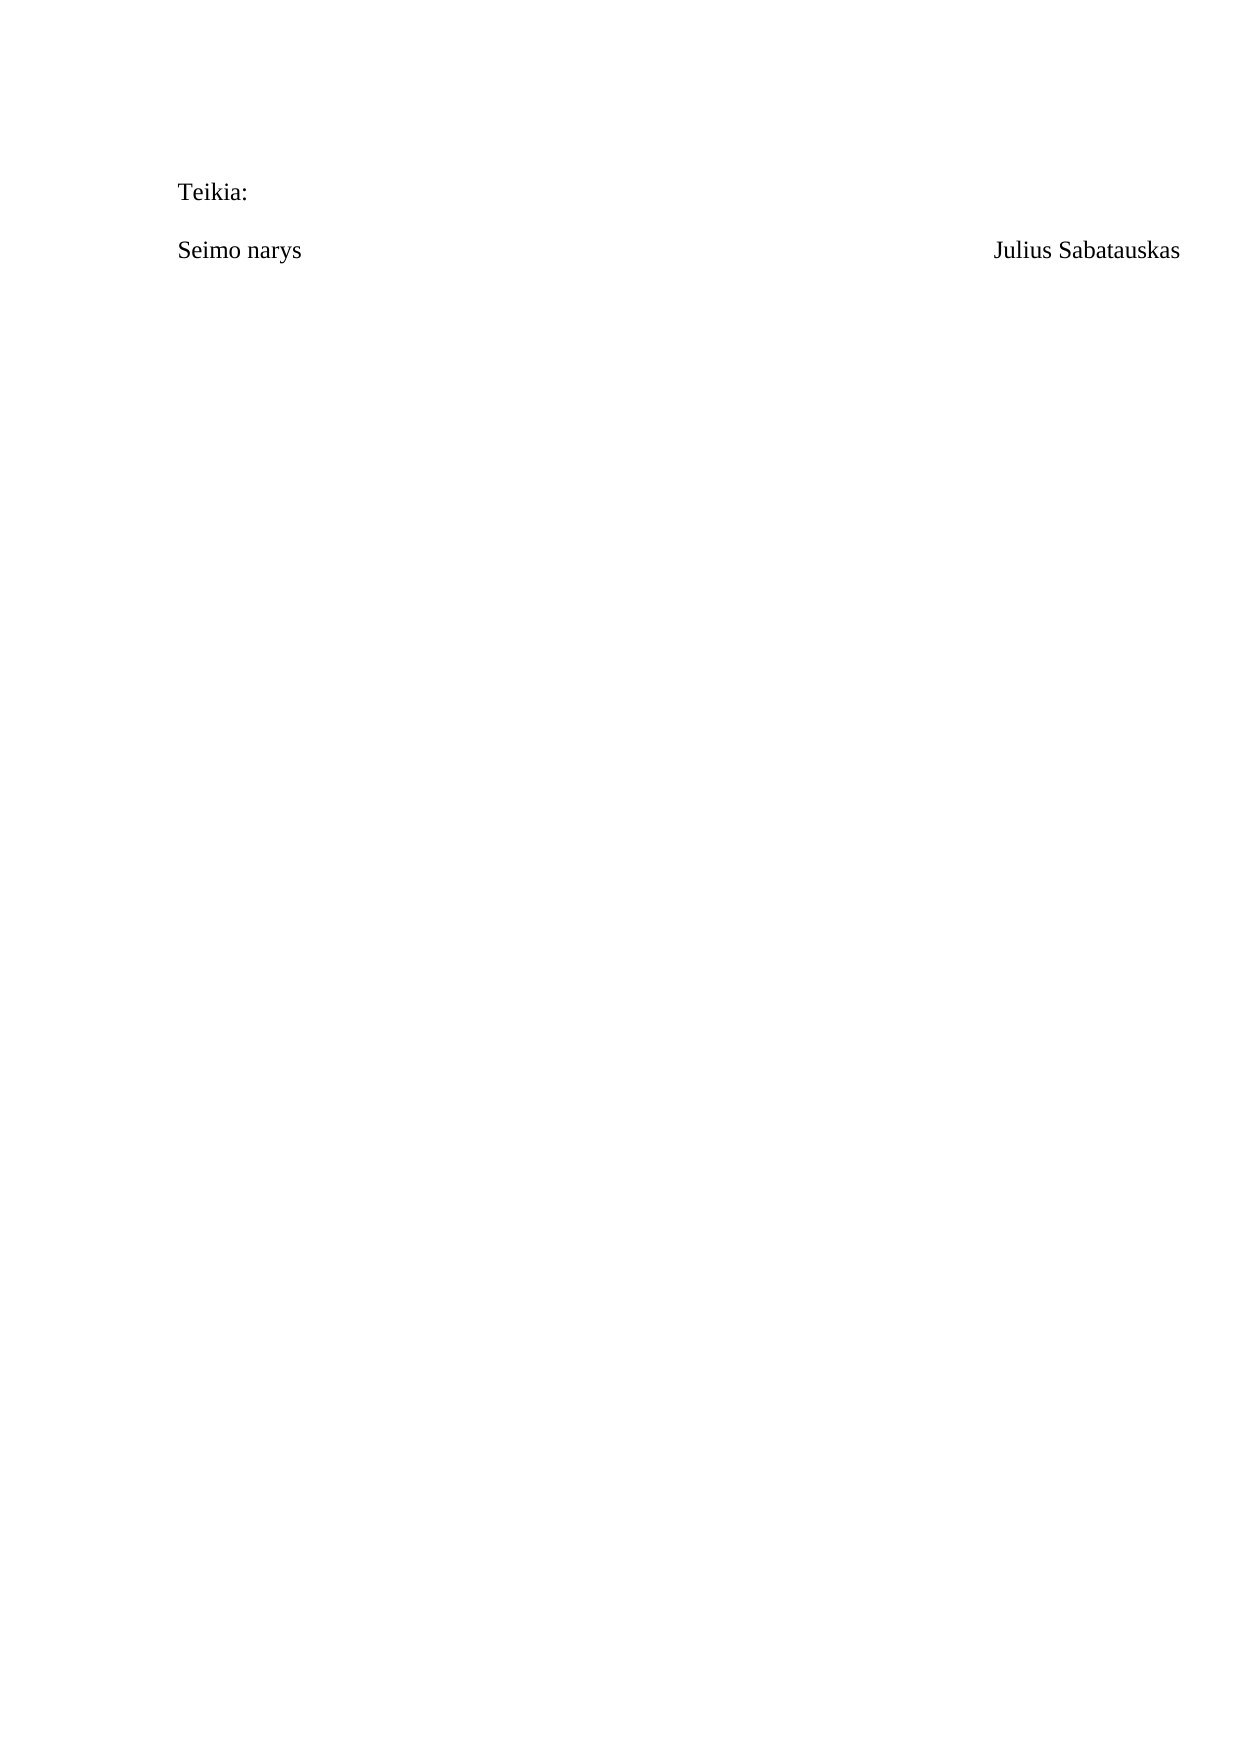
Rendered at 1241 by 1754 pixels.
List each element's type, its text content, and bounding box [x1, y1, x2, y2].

text Seimo narys Julius Sabatauskas [177, 235, 1181, 263]
text Teikia: [177, 177, 1181, 206]
